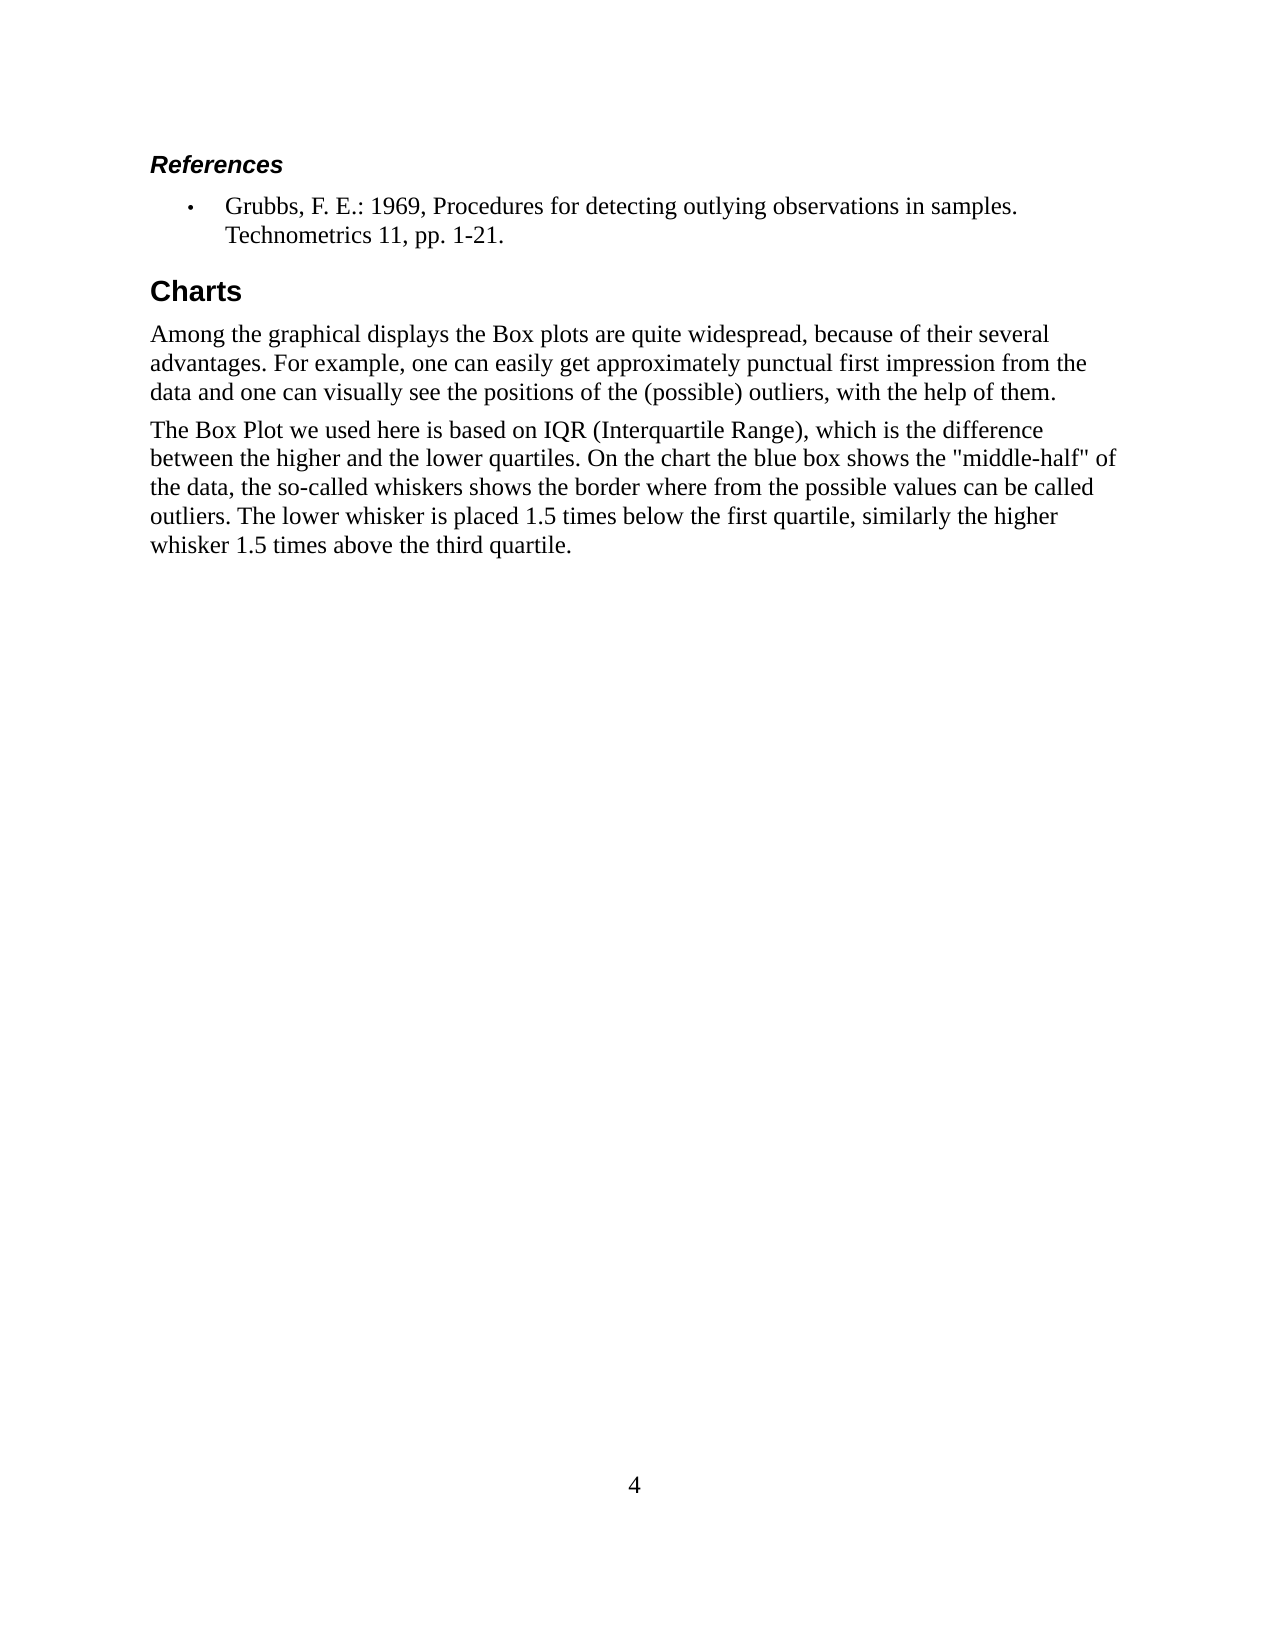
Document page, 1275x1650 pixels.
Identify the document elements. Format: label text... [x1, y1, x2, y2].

subtitle References [150, 150, 1125, 178]
subtitle Charts [150, 273, 1125, 307]
list Grubbs, F. E.: 1969, Procedures for detecting outlying observations in samples. Technometrics 11, pp. 1-21. [187, 191, 1125, 248]
text Among the graphical displays the Box plots are quite widespread, because of their several advantages. For example, one can easily get approximately punctual first impression from the data and one can visually see the positions of the (possible) outliers, with the help of them. [150, 319, 1125, 406]
text The Box Plot we used here is based on IQR (Interquartile Range), which is the difference between the higher and the lower quartiles. On the chart the blue box shows the "middle-half" of the data, the so-called whiskers shows the border where from the possible values can be called outliers. The lower whisker is placed 1.5 times below the first quartile, similarly the higher whisker 1.5 times above the third quartile. [150, 415, 1125, 558]
